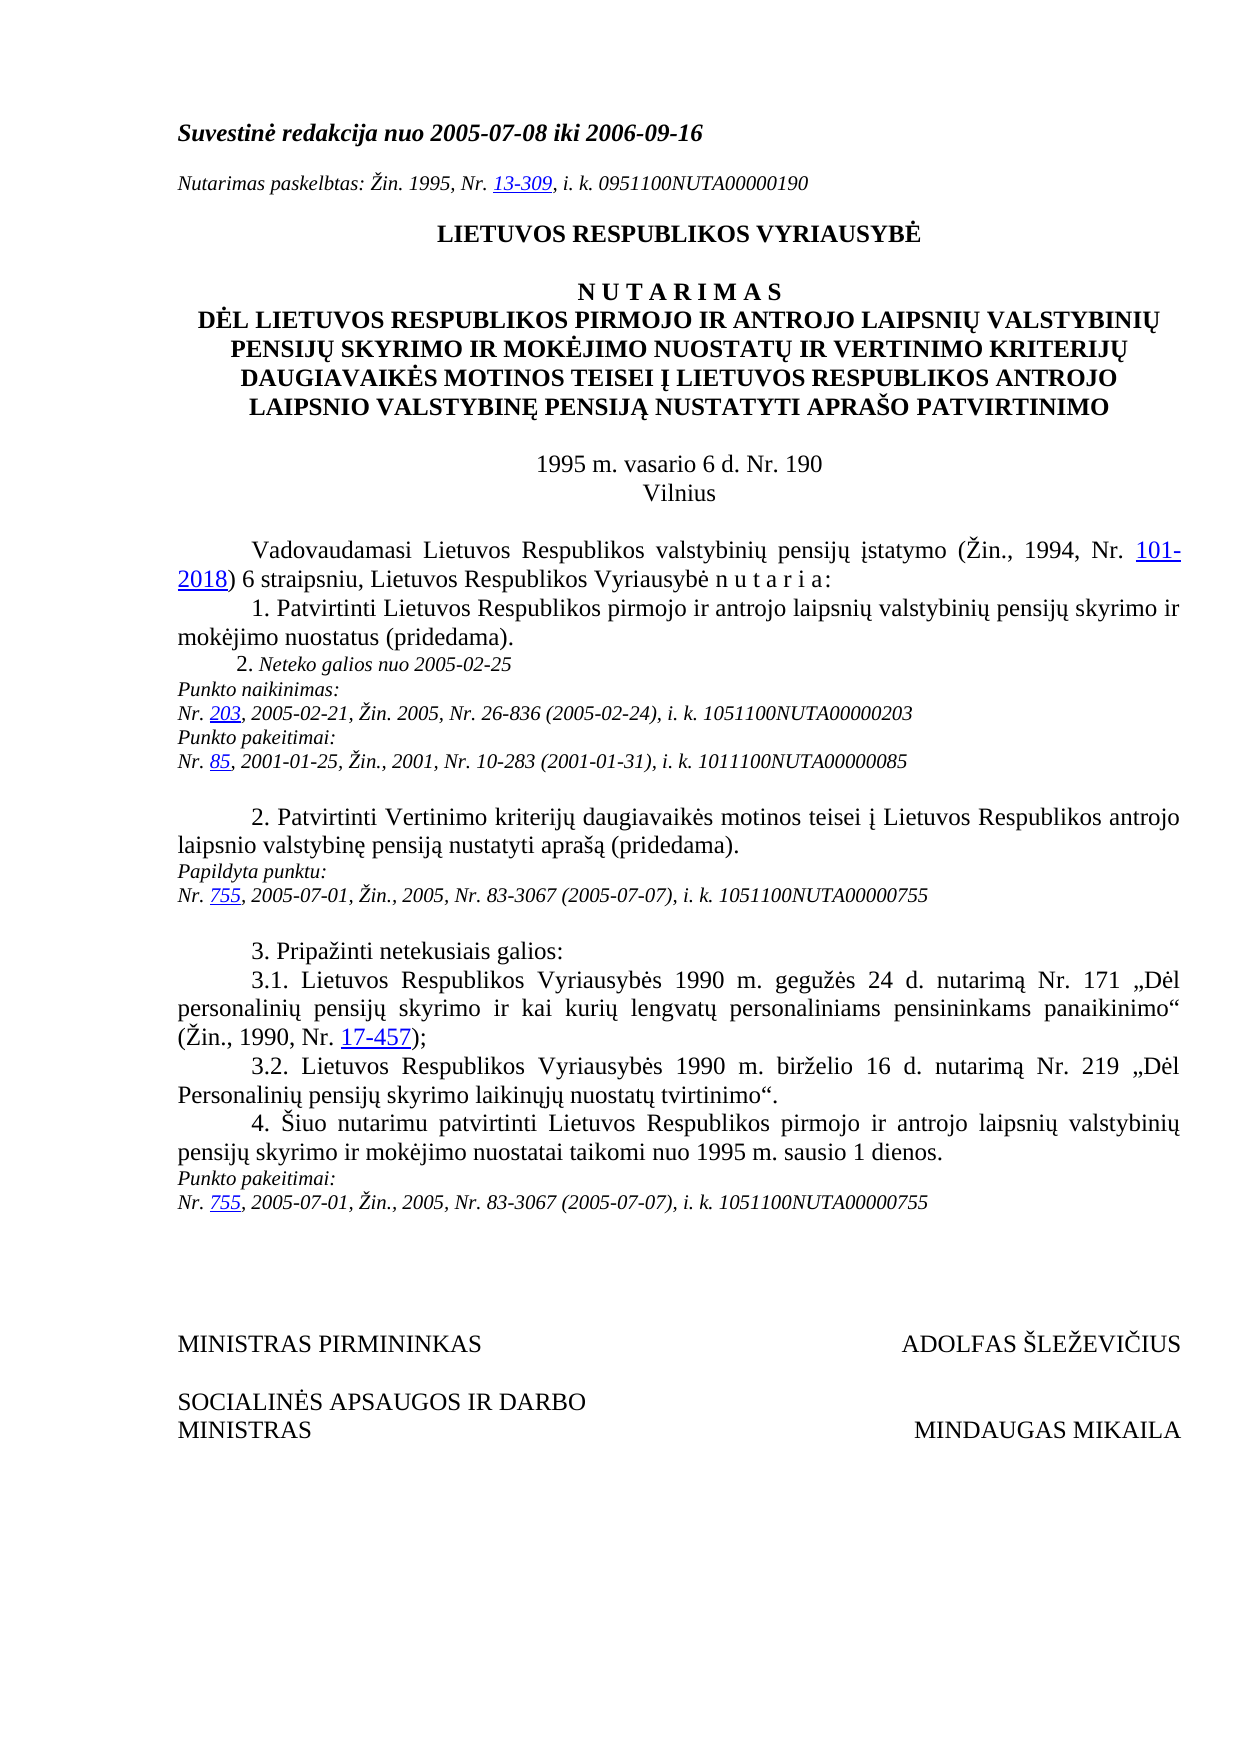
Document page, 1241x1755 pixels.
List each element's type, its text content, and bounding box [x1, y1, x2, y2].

text Suvestinė redakcija nuo 2005-07-08 iki 2006-09-16 [177, 118, 1181, 147]
text 2. Patvirtinti Vertinimo kriterijų daugiavaikės motinos teisei į Lietuvos Respublikos antrojo laipsnio valstybinę pensiją nustatyti aprašą (pridedama). [177, 802, 1181, 859]
text LIETUVOS RESPUBLIKOS VYRIAUSYBĖ [177, 219, 1181, 248]
text Punkto naikinimas: [177, 677, 1181, 701]
text Punkto pakeitimai: [177, 725, 1181, 749]
text Nr. 755, 2005-07-01, Žin., 2005, Nr. 83-3067 (2005-07-07), i. k. 1051100NUTA00000755 [177, 883, 1181, 907]
text Punkto pakeitimai: [177, 1166, 1181, 1190]
text N U T A R I M A S [177, 277, 1181, 305]
text Vadovaudamasi Lietuvos Respublikos valstybinių pensijų įstatymo (Žin., 1994, Nr. 101-2018) 6 straipsniu, Lietuvos Respublikos Vyriausybė nutaria: [177, 535, 1181, 593]
text 1. Patvirtinti Lietuvos Respublikos pirmojo ir antrojo laipsnių valstybinių pensijų skyrimo ir mokėjimo nuostatus (pridedama). [177, 593, 1181, 650]
text 3. Pripažinti netekusiais galios: [177, 936, 1181, 965]
text Nr. 85, 2001-01-25, Žin., 2001, Nr. 10-283 (2001-01-31), i. k. 1011100NUTA00000085 [177, 749, 1181, 773]
text 2. Neteko galios nuo 2005-02-25 [177, 650, 1181, 677]
text 3.1. Lietuvos Respublikos Vyriausybės 1990 m. gegužės 24 d. nutarimą Nr. 171 „Dėl personalinių pensijų skyrimo ir kai kurių lengvatų personaliniams pensininkams panaikinimo“ (Žin., 1990, Nr. 17-457); [177, 965, 1181, 1051]
text Nr. 203, 2005-02-21, Žin. 2005, Nr. 26-836 (2005-02-24), i. k. 1051100NUTA00000203 [177, 701, 1181, 725]
text DĖL LIETUVOS RESPUBLIKOS PIRMOJO IR ANTROJO LAIPSNIŲ VALSTYBINIŲ PENSIJŲ SKYRIMO IR MOKĖJIMO NUOSTATŲ IR VERTINIMO KRITERIJŲ DAUGIAVAIKĖS MOTINOS TEISEI Į LIETUVOS RESPUBLIKOS ANTROJO LAIPSNIO VALSTYBINĘ PENSIJĄ NUSTATYTI APRAŠO PATVIRTINIMO [177, 305, 1181, 420]
text MINISTRAS PIRMININKAS ADOLFAS ŠLEŽEVIČIUS [177, 1329, 1181, 1358]
text Nutarimas paskelbtas: Žin. 1995, Nr. 13-309, i. k. 0951100NUTA00000190 [177, 171, 1181, 195]
text SOCIALINĖS APSAUGOS IR DARBO [177, 1387, 1181, 1415]
text Papildyta punktu: [177, 859, 1181, 883]
text Vilnius [177, 478, 1181, 507]
text 3.2. Lietuvos Respublikos Vyriausybės 1990 m. birželio 16 d. nutarimą Nr. 219 „Dėl Personalinių pensijų skyrimo laikinųjų nuostatų tvirtinimo“. [177, 1051, 1181, 1108]
text 4. Šiuo nutarimu patvirtinti Lietuvos Respublikos pirmojo ir antrojo laipsnių valstybinių pensijų skyrimo ir mokėjimo nuostatai taikomi nuo 1995 m. sausio 1 dienos. [177, 1108, 1181, 1166]
text 1995 m. vasario 6 d. Nr. 190 [177, 449, 1181, 478]
text Nr. 755, 2005-07-01, Žin., 2005, Nr. 83-3067 (2005-07-07), i. k. 1051100NUTA00000755 [177, 1190, 1181, 1214]
text MINISTRAS MINDAUGAS MIKAILA [177, 1415, 1181, 1444]
